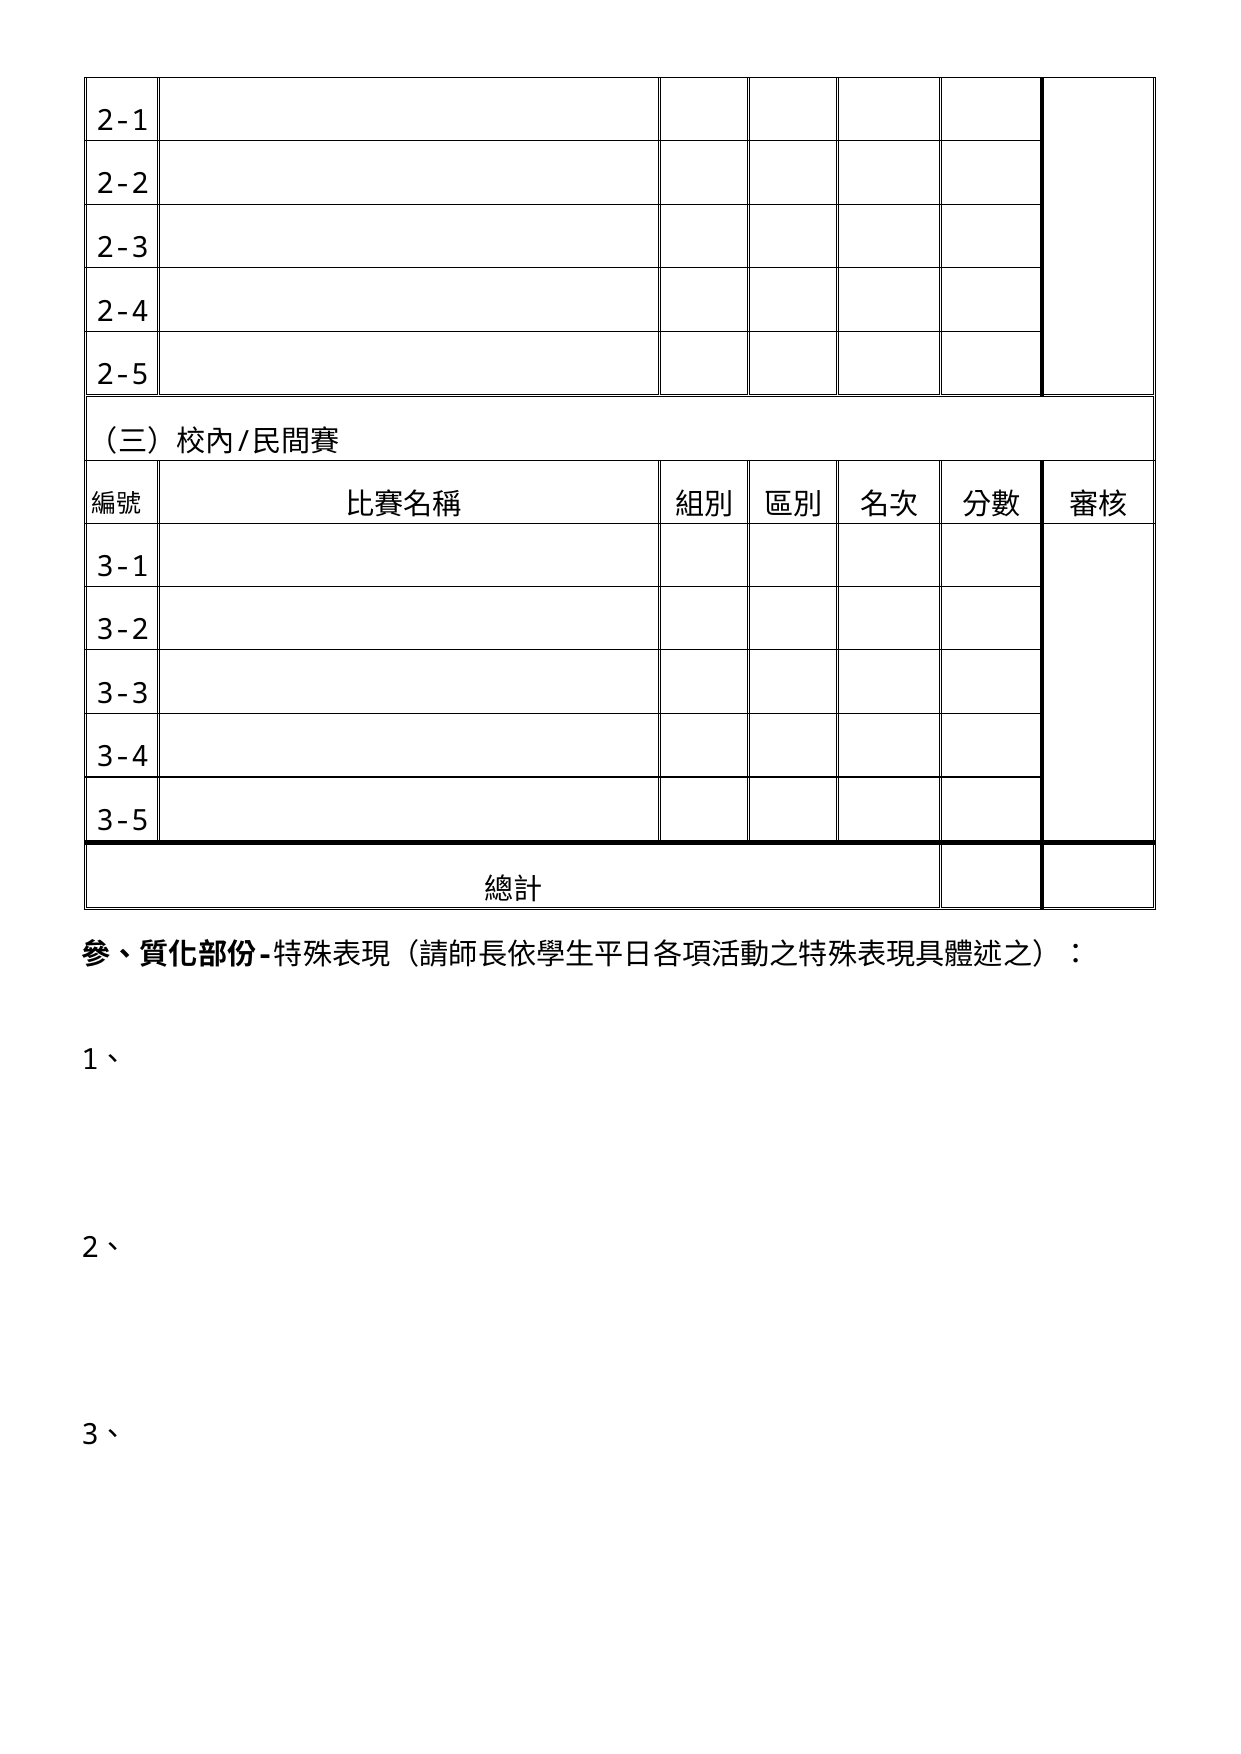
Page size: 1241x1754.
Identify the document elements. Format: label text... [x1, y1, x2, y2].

table_cell [942, 650, 1040, 713]
table_cell 3-4 [87, 714, 157, 776]
table_cell [661, 714, 747, 776]
table_cell [839, 78, 939, 140]
table_cell [661, 141, 747, 203]
table_cell 分數 [942, 461, 1040, 523]
table_cell [942, 268, 1040, 331]
table_cell [750, 268, 836, 331]
table_cell [661, 205, 747, 267]
table_cell [750, 141, 836, 203]
table_cell 2-2 [87, 141, 157, 203]
table_cell [160, 714, 658, 776]
table_cell [942, 332, 1040, 394]
table_cell 名次 [839, 461, 939, 523]
table_cell [942, 78, 1040, 140]
table_cell [160, 268, 658, 331]
table_cell [750, 714, 836, 776]
table_cell [942, 587, 1040, 649]
table_cell [839, 714, 939, 776]
table_cell [160, 205, 658, 267]
table_cell [942, 524, 1040, 586]
table_cell 2-5 [87, 332, 157, 394]
table_cell [1044, 845, 1153, 907]
table_cell [839, 332, 939, 394]
table_cell [1044, 524, 1153, 840]
table_cell 審核 [1044, 461, 1153, 523]
table_cell 3-5 [87, 778, 157, 840]
table_cell [750, 650, 836, 713]
table_cell [661, 524, 747, 586]
table_cell [750, 205, 836, 267]
table_cell [942, 845, 1040, 907]
table_cell [160, 650, 658, 713]
table_cell 2-3 [87, 205, 157, 267]
table_cell [750, 778, 836, 840]
text 3、 [37, 1390, 1200, 1453]
table_cell [750, 587, 836, 649]
table_cell [839, 524, 939, 586]
table_cell 3-3 [87, 650, 157, 713]
table_cell [160, 332, 658, 394]
table_cell [160, 78, 658, 140]
table_cell [750, 332, 836, 394]
table_cell [839, 778, 939, 840]
table_cell [160, 587, 658, 649]
table_cell [942, 141, 1040, 203]
table_cell 比賽名稱 [160, 461, 658, 523]
table_cell [839, 268, 939, 331]
table_cell [839, 650, 939, 713]
table_cell 編號 [87, 461, 157, 523]
text 參、質化部份-特殊表現（請師長依學生平日各項活動之特殊表現具體述之）： [37, 910, 1200, 973]
table_cell [1044, 78, 1153, 394]
table_cell [661, 650, 747, 713]
text 1、 [37, 1015, 1200, 1078]
table_cell 組別 [661, 461, 747, 523]
table_cell [942, 205, 1040, 267]
table_cell [750, 78, 836, 140]
table_cell [661, 78, 747, 140]
table_cell 3-1 [87, 524, 157, 586]
table_cell [160, 141, 658, 203]
table_cell 總計 [87, 845, 939, 907]
table_cell [661, 268, 747, 331]
table_cell [839, 141, 939, 203]
table_cell [839, 587, 939, 649]
table_cell 2-4 [87, 268, 157, 331]
table_cell [942, 714, 1040, 776]
text 2、 [37, 1203, 1200, 1265]
table_cell [839, 205, 939, 267]
table_cell [160, 778, 658, 840]
table_cell 3-2 [87, 587, 157, 649]
table_cell 區別 [750, 461, 836, 523]
table_cell （三）校內/民間賽 [87, 397, 1153, 460]
table_cell 2-1 [87, 78, 157, 140]
table_cell [750, 524, 836, 586]
table_cell [160, 524, 658, 586]
table_cell [661, 778, 747, 840]
table_cell [661, 587, 747, 649]
table_cell [942, 778, 1040, 840]
table_cell [661, 332, 747, 394]
